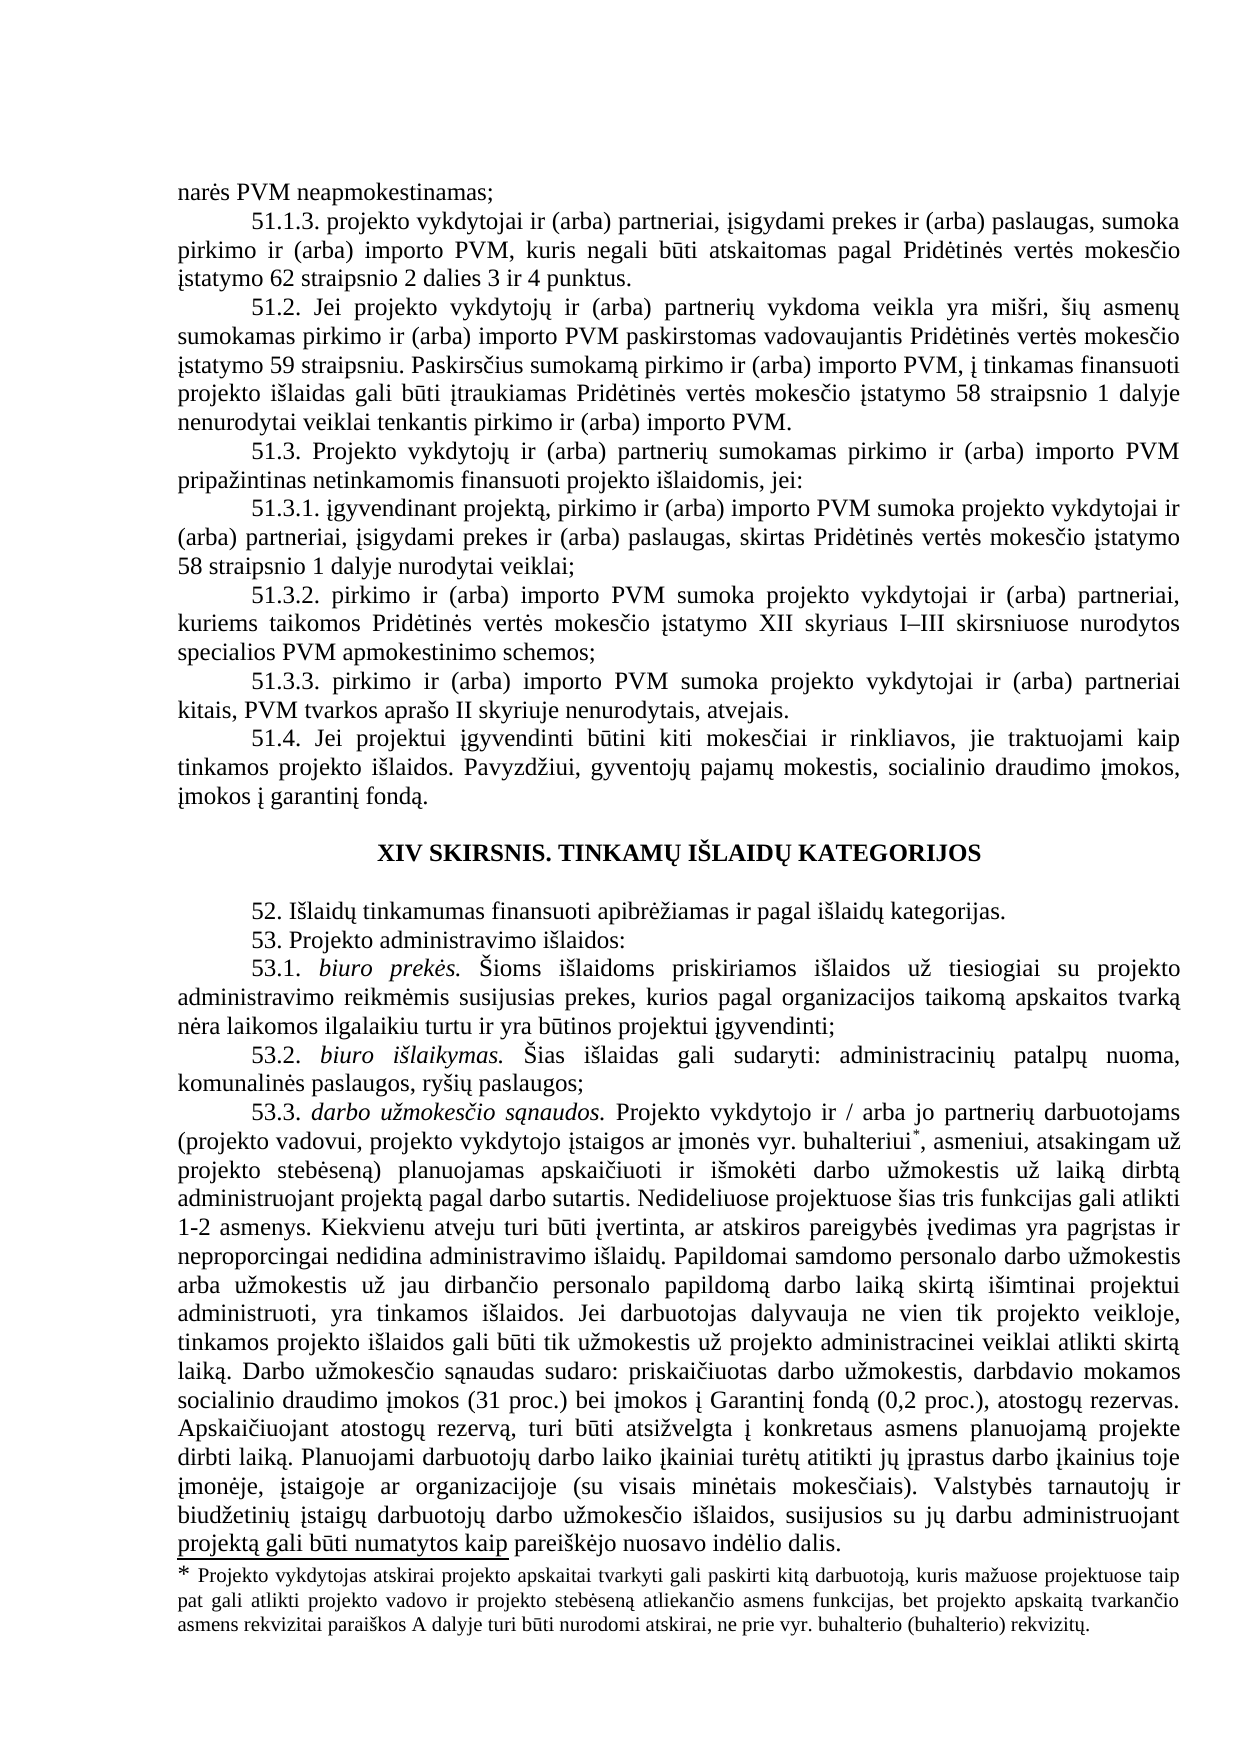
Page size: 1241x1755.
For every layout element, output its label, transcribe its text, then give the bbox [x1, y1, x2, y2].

text 53.2. biuro išlaikymas. Šias išlaidas gali sudaryti: administracinių patalpų nuoma, komunalinės paslaugos, ryšių paslaugos; [177, 1040, 1181, 1097]
text 51.3.2. pirkimo ir (arba) importo PVM sumoka projekto vykdytojai ir (arba) partneriai, kuriems taikomos Pridėtinės vertės mokesčio įstatymo XII skyriaus I–III skirsniuose nurodytos specialios PVM apmokestinimo schemos; [177, 580, 1181, 666]
text XIV SKIRSNIS. TINKAMŲ IŠLAIDŲ KATEGORIJOS [177, 838, 1181, 867]
text 52. Išlaidų tinkamumas finansuoti apibrėžiamas ir pagal išlaidų kategorijas. [177, 896, 1181, 925]
text 51.3. Projekto vykdytojų ir (arba) partnerių sumokamas pirkimo ir (arba) importo PVM pripažintinas netinkamomis finansuoti projekto išlaidomis, jei: [177, 436, 1181, 493]
text 51.1.3. projekto vykdytojai ir (arba) partneriai, įsigydami prekes ir (arba) paslaugas, sumoka pirkimo ir (arba) importo PVM, kuris negali būti atskaitomas pagal Pridėtinės vertės mokesčio įstatymo 62 straipsnio 2 dalies 3 ir 4 punktus. [177, 206, 1181, 292]
text 51.3.1. įgyvendinant projektą, pirkimo ir (arba) importo PVM sumoka projekto vykdytojai ir (arba) partneriai, įsigydami prekes ir (arba) paslaugas, skirtas Pridėtinės vertės mokesčio įstatymo 58 straipsnio 1 dalyje nurodytai veiklai; [177, 493, 1181, 580]
text 53.3. darbo užmokesčio sąnaudos. Projekto vykdytojo ir / arba jo partnerių darbuotojams (projekto vadovui, projekto vykdytojo įstaigos ar įmonės vyr. buhalteriui, asmeniui, atsakingam už projekto stebėseną) planuojamas apskaičiuoti ir išmokėti darbo užmokestis už laiką dirbtą administruojant projektą pagal darbo sutartis. Nedideliuose projektuose šias tris funkcijas gali atlikti 1-2 asmenys. Kiekvienu atveju turi būti įvertinta, ar atskiros pareigybės įvedimas yra pagrįstas ir neproporcingai nedidina administravimo išlaidų. Papildomai samdomo personalo darbo užmokestis arba užmokestis už jau dirbančio personalo papildomą darbo laiką skirtą išimtinai projektui administruoti, yra tinkamos išlaidos. Jei darbuotojas dalyvauja ne vien tik projekto veikloje, tinkamos projekto išlaidos gali būti tik užmokestis už projekto administracinei veiklai atlikti skirtą laiką. Darbo užmokesčio sąnaudas sudaro: priskaičiuotas darbo užmokestis, darbdavio mokamos socialinio draudimo įmokos (31 proc.) bei įmokos į Garantinį fondą (0,2 proc.), atostogų rezervas. Apskaičiuojant atostogų rezervą, turi būti atsižvelgta į konkretaus asmens planuojamą projekte dirbti laiką. Planuojami darbuotojų darbo laiko įkainiai turėtų atitikti jų įprastus darbo įkainius toje įmonėje, įstaigoje ar organizacijoje (su visais minėtais mokesčiais). Valstybės tarnautojų ir biudžetinių įstaigų darbuotojų darbo užmokesčio išlaidos, susijusios su jų darbu administruojant projektą gali būti numatytos kaip pareiškėjo nuosavo indėlio dalis. [177, 1097, 1181, 1557]
text 53. Projekto administravimo išlaidos: [177, 925, 1181, 953]
text 51.3.3. pirkimo ir (arba) importo PVM sumoka projekto vykdytojai ir (arba) partneriai kitais, PVM tvarkos aprašo II skyriuje nenurodytais, atvejais. [177, 666, 1181, 723]
text 53.1. biuro prekės. Šioms išlaidoms priskiriamos išlaidos už tiesiogiai su projekto administravimo reikmėmis susijusias prekes, kurios pagal organizacijos taikomą apskaitos tvarką nėra laikomos ilgalaikiu turtu ir yra būtinos projektui įgyvendinti; [177, 953, 1181, 1040]
text narės PVM neapmokestinamas; [177, 177, 1181, 206]
text 51.2. Jei projekto vykdytojų ir (arba) partnerių vykdoma veikla yra mišri, šių asmenų sumokamas pirkimo ir (arba) importo PVM paskirstomas vadovaujantis Pridėtinės vertės mokesčio įstatymo 59 straipsniu. Paskirsčius sumokamą pirkimo ir (arba) importo PVM, į tinkamas finansuoti projekto išlaidas gali būti įtraukiamas Pridėtinės vertės mokesčio įstatymo 58 straipsnio 1 dalyje nenurodytai veiklai tenkantis pirkimo ir (arba) importo PVM. [177, 292, 1181, 436]
text Projekto vykdytojas atskirai projekto apskaitai tvarkyti gali paskirti kitą darbuotoją, kuris mažuose projektuose taip pat gali atlikti projekto vadovo ir projekto stebėseną atliekančio asmens funkcijas, bet projekto apskaitą tvarkančio asmens rekvizitai paraiškos A dalyje turi būti nurodomi atskirai, ne prie vyr. buhalterio (buhalterio) rekvizitų. [177, 1559, 1181, 1636]
text 51.4. Jei projektui įgyvendinti būtini kiti mokesčiai ir rinkliavos, jie traktuojami kaip tinkamos projekto išlaidos. Pavyzdžiui, gyventojų pajamų mokestis, socialinio draudimo įmokos, įmokos į garantinį fondą. [177, 723, 1181, 810]
